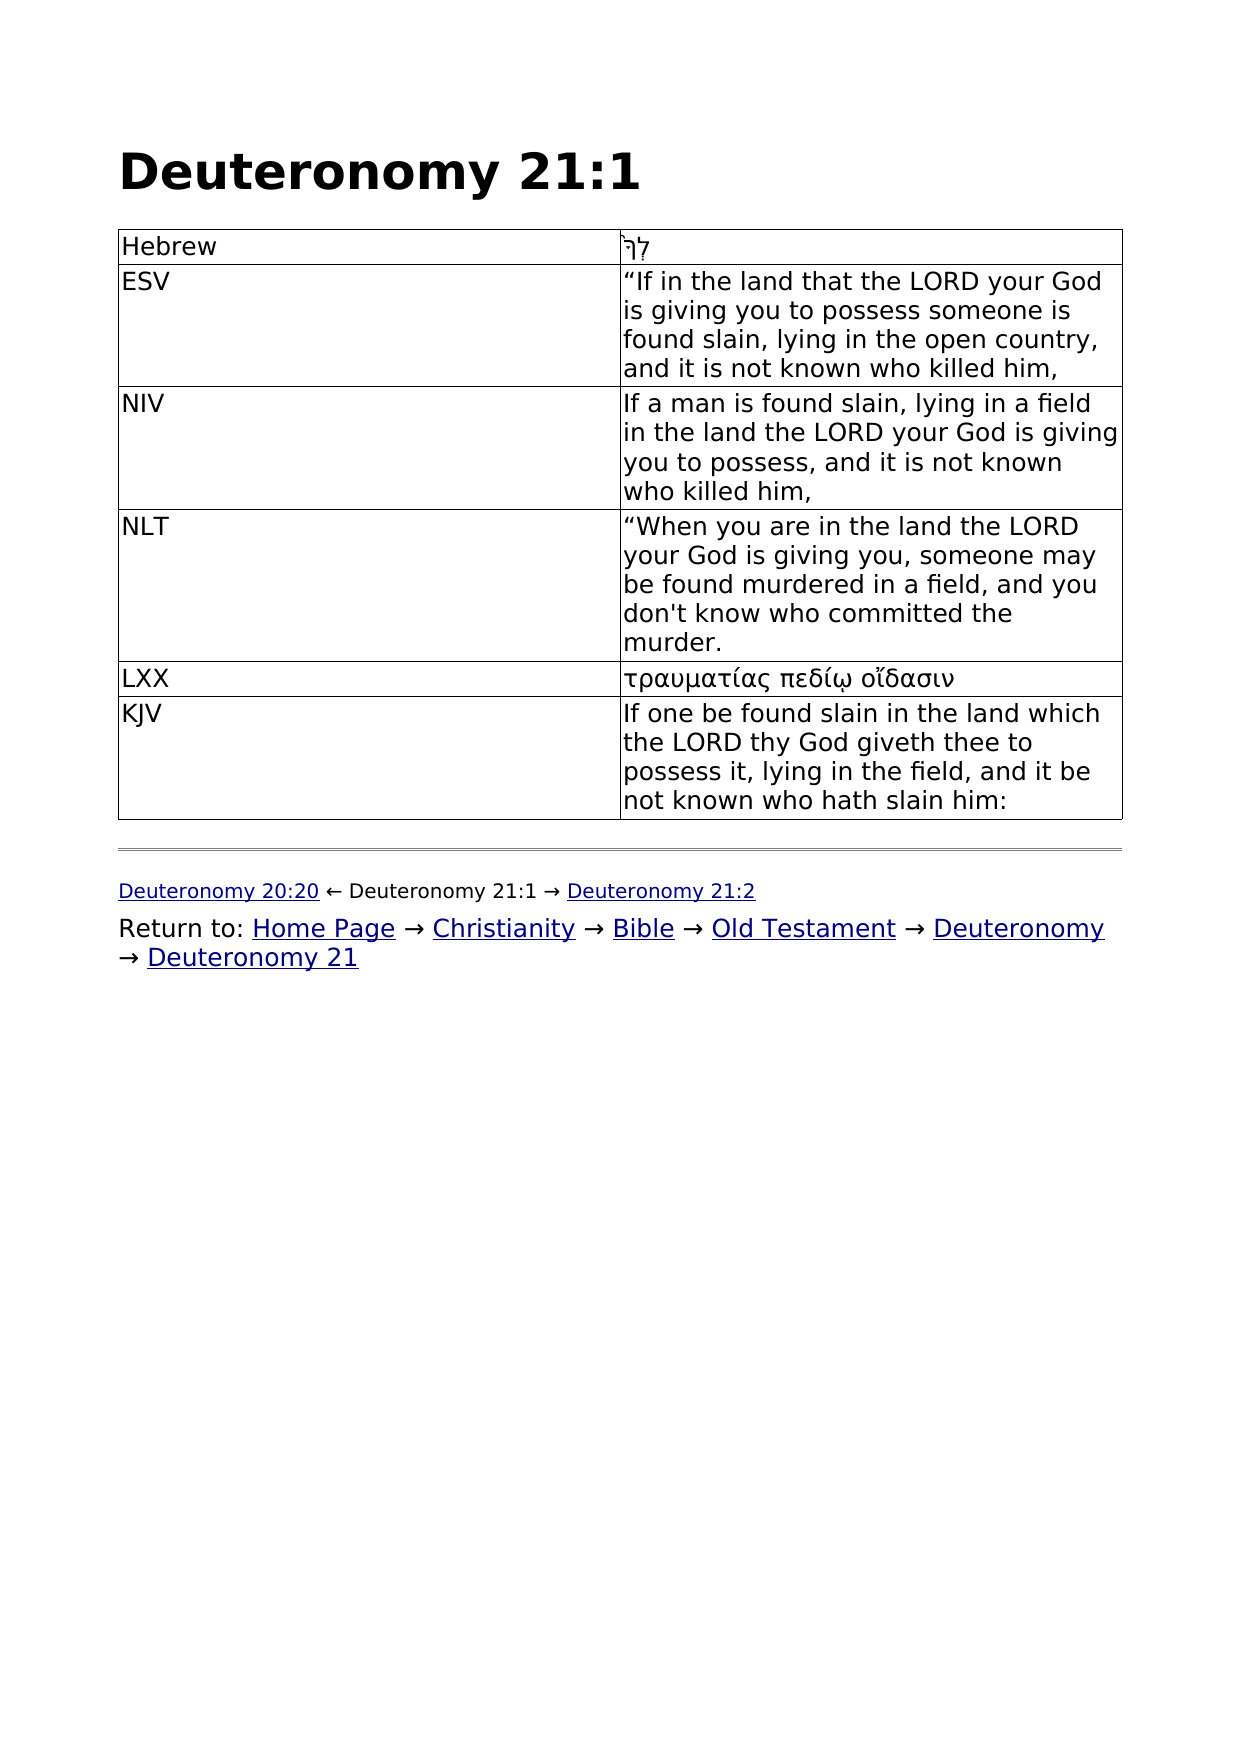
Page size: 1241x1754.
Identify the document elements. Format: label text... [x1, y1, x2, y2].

table_cell If a man is found slain, lying in a field in the land the LORD your God is giving you to possess, and it is not known who killed him, [621, 387, 1122, 509]
text Return to: Home Page → Christianity → Bible → Old Testament → Deuteronomy → Deuteronomy 21 [118, 914, 1122, 972]
table_cell KJV [119, 697, 620, 818]
table_cell ESV [119, 265, 620, 386]
table_cell NLT [119, 510, 620, 661]
table_cell LXX [119, 662, 620, 696]
table_cell “If in the land that the LORD your God is giving you to possess someone is found slain, lying in the open country, and it is not known who killed him, [621, 265, 1122, 386]
table_cell “When you are in the land the LORD your God is giving you, someone may be found murdered in a field, and you don't know who committed the murder. [621, 510, 1122, 661]
table_cell τραυματίας πεδίῳ οἴδασιν [621, 662, 1122, 696]
table_cell NIV [119, 387, 620, 509]
table_header Hebrew [119, 230, 620, 264]
subtitle Deuteronomy 21:1 [118, 143, 1122, 201]
table_header לְךָ֙ [621, 230, 1122, 264]
text Deuteronomy 20:20 ← Deuteronomy 21:1 → Deuteronomy 21:2 [118, 880, 1122, 914]
table_cell If one be found slain in the land which the LORD thy God giveth thee to possess it, lying in the field, and it be not known who hath slain him: [621, 697, 1122, 818]
